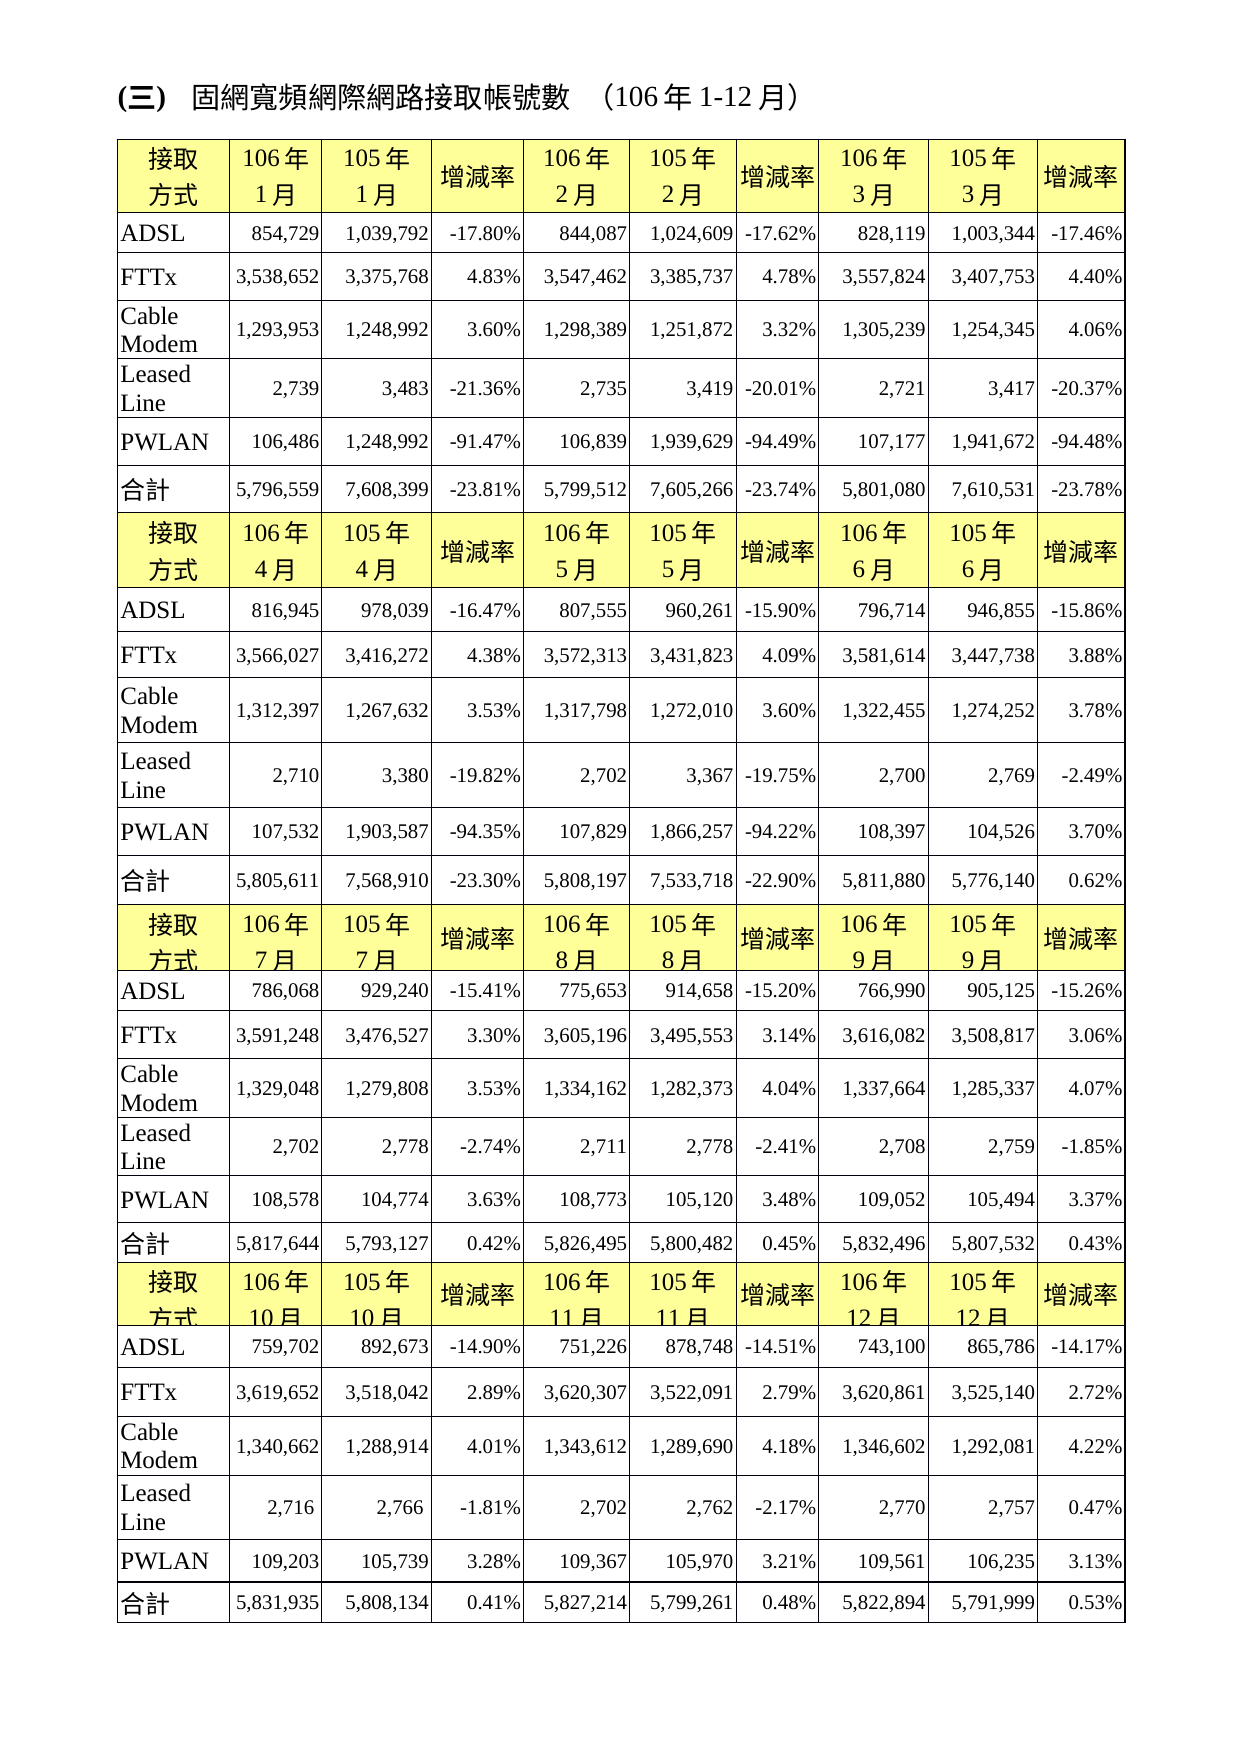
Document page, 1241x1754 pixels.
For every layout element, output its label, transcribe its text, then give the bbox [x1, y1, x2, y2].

table_cell PWLAN [118, 418, 229, 465]
table_cell 1,343,612 [524, 1417, 629, 1474]
table_cell 3.28% [432, 1540, 523, 1581]
table_cell PWLAN [118, 1540, 229, 1581]
table_cell 1,251,872 [630, 301, 736, 358]
table_cell -94.48% [1038, 418, 1124, 465]
table_cell 3.88% [1038, 632, 1124, 677]
table_cell 1,322,455 [819, 678, 928, 742]
table_cell 5,808,134 [322, 1583, 431, 1622]
table_cell 108,773 [524, 1176, 629, 1222]
table_cell 2,710 [230, 743, 321, 807]
table_cell Cable Modem [118, 301, 229, 358]
table_cell -23.74% [737, 466, 818, 512]
table_cell 105,494 [929, 1176, 1037, 1222]
table_cell 104,526 [929, 808, 1037, 855]
table_cell 3,522,091 [630, 1368, 736, 1416]
table_cell 3,431,823 [630, 632, 736, 677]
table_cell 3.13% [1038, 1540, 1124, 1581]
table_cell -19.82% [432, 743, 523, 807]
table_cell 3,495,553 [630, 1011, 736, 1058]
table_cell 106年 9月 [819, 905, 928, 970]
table_cell ADSL [118, 1326, 229, 1367]
table_cell 109,561 [819, 1540, 928, 1581]
table_header 105年 2月 [630, 140, 736, 212]
table_cell 3.70% [1038, 808, 1124, 855]
table_cell 增減率 [737, 1263, 818, 1325]
table_cell 3,619,652 [230, 1368, 321, 1416]
table_cell 105年 5月 [630, 513, 736, 587]
table_cell 5,822,894 [819, 1583, 928, 1622]
table_cell 2,702 [230, 1118, 321, 1175]
table_cell 828,119 [819, 213, 928, 252]
table_cell 2,716 [230, 1476, 321, 1539]
table_cell 786,068 [230, 971, 321, 1010]
table_cell 7,568,910 [322, 856, 431, 904]
table_cell -20.37% [1038, 359, 1124, 417]
table_cell -20.01% [737, 359, 818, 417]
table_header 增減率 [1038, 140, 1124, 212]
table_cell 4.07% [1038, 1059, 1124, 1117]
table_cell 878,748 [630, 1326, 736, 1367]
table_cell 1,024,609 [630, 213, 736, 252]
table_cell 4.04% [737, 1059, 818, 1117]
table_cell 3.30% [432, 1011, 523, 1058]
table_header 106年 3月 [819, 140, 928, 212]
table_cell 3,385,737 [630, 253, 736, 300]
table_cell 105年 8月 [630, 905, 736, 970]
table_cell 844,087 [524, 213, 629, 252]
table_cell 5,799,512 [524, 466, 629, 512]
table_cell 4.09% [737, 632, 818, 677]
table_cell 3,367 [630, 743, 736, 807]
table_cell 3.78% [1038, 678, 1124, 742]
table_cell -14.51% [737, 1326, 818, 1367]
table_cell 增減率 [432, 513, 523, 587]
table_cell FTTx [118, 632, 229, 677]
table_cell Leased Line [118, 743, 229, 807]
table_cell 1,289,690 [630, 1417, 736, 1474]
table_cell 增減率 [432, 905, 523, 970]
table_cell 1,003,344 [929, 213, 1037, 252]
table_cell 3.37% [1038, 1176, 1124, 1222]
table_cell 增減率 [432, 1263, 523, 1325]
table_cell -23.78% [1038, 466, 1124, 512]
table_cell 960,261 [630, 588, 736, 631]
table_cell -15.41% [432, 971, 523, 1010]
table_cell 1,340,662 [230, 1417, 321, 1474]
table_cell -2.17% [737, 1476, 818, 1539]
table_cell 1,292,081 [929, 1417, 1037, 1474]
table_cell 3.53% [432, 1059, 523, 1117]
table_cell -17.46% [1038, 213, 1124, 252]
table_cell 107,177 [819, 418, 928, 465]
table_cell 5,831,935 [230, 1583, 321, 1622]
table_cell 1,334,162 [524, 1059, 629, 1117]
table_cell 807,555 [524, 588, 629, 631]
table_cell ADSL [118, 213, 229, 252]
table_cell FTTx [118, 253, 229, 300]
table_cell 796,714 [819, 588, 928, 631]
table_cell 3.06% [1038, 1011, 1124, 1058]
table_cell -19.75% [737, 743, 818, 807]
table_cell 3,483 [322, 359, 431, 417]
table_cell 2,702 [524, 1476, 629, 1539]
table_cell 0.53% [1038, 1583, 1124, 1622]
table_cell 7,605,266 [630, 466, 736, 512]
table_cell 108,578 [230, 1176, 321, 1222]
table_cell 合計 [118, 1223, 229, 1262]
table_cell 5,805,611 [230, 856, 321, 904]
table_cell -1.85% [1038, 1118, 1124, 1175]
table_cell 105,739 [322, 1540, 431, 1581]
table_cell 107,829 [524, 808, 629, 855]
table_cell 4.22% [1038, 1417, 1124, 1474]
table_cell 接取 方式 [118, 513, 229, 587]
table_cell 2,721 [819, 359, 928, 417]
table_cell 743,100 [819, 1326, 928, 1367]
table_cell 3,581,614 [819, 632, 928, 677]
table_cell 合計 [118, 856, 229, 904]
table_cell Leased Line [118, 1118, 229, 1175]
table_cell 增減率 [1038, 513, 1124, 587]
table_cell 3,557,824 [819, 253, 928, 300]
table_cell 978,039 [322, 588, 431, 631]
table_cell 105年 11月 [630, 1263, 736, 1325]
table_cell Cable Modem [118, 678, 229, 742]
table_cell -15.20% [737, 971, 818, 1010]
table_cell -15.86% [1038, 588, 1124, 631]
table_cell -94.49% [737, 418, 818, 465]
table_cell 5,826,495 [524, 1223, 629, 1262]
table_cell 1,941,672 [929, 418, 1037, 465]
table_cell -15.90% [737, 588, 818, 631]
table_cell 1,254,345 [929, 301, 1037, 358]
table_cell 3,508,817 [929, 1011, 1037, 1058]
table_header 增減率 [737, 140, 818, 212]
table_cell 1,939,629 [630, 418, 736, 465]
table_cell 2,778 [322, 1118, 431, 1175]
table_cell 105年 10月 [322, 1263, 431, 1325]
table_cell 5,807,532 [929, 1223, 1037, 1262]
table_cell 105,970 [630, 1540, 736, 1581]
table_cell 104,774 [322, 1176, 431, 1222]
table_cell 5,791,999 [929, 1583, 1037, 1622]
table_cell 109,367 [524, 1540, 629, 1581]
table_cell 0.62% [1038, 856, 1124, 904]
table_cell 3,407,753 [929, 253, 1037, 300]
table_cell 4.83% [432, 253, 523, 300]
table_cell 1,337,664 [819, 1059, 928, 1117]
table_cell 0.48% [737, 1583, 818, 1622]
table_cell -94.22% [737, 808, 818, 855]
table_cell 2,735 [524, 359, 629, 417]
table_header 105年 3月 [929, 140, 1037, 212]
table_cell 766,990 [819, 971, 928, 1010]
table_cell 3,616,082 [819, 1011, 928, 1058]
table_cell 3.21% [737, 1540, 818, 1581]
table_cell 854,729 [230, 213, 321, 252]
table_cell 1,346,602 [819, 1417, 928, 1474]
table_cell 增減率 [1038, 1263, 1124, 1325]
table_cell -21.36% [432, 359, 523, 417]
table_cell 105年 9月 [929, 905, 1037, 970]
table_cell 合計 [118, 1583, 229, 1622]
table_cell -15.26% [1038, 971, 1124, 1010]
table_cell 105年 7月 [322, 905, 431, 970]
table_cell 775,653 [524, 971, 629, 1010]
table_cell 105年 6月 [929, 513, 1037, 587]
table_cell 105,120 [630, 1176, 736, 1222]
table_cell 2,711 [524, 1118, 629, 1175]
table_header 106年 2月 [524, 140, 629, 212]
table_cell 108,397 [819, 808, 928, 855]
table_cell 106年 5月 [524, 513, 629, 587]
table_cell 106,486 [230, 418, 321, 465]
table_cell 0.41% [432, 1583, 523, 1622]
table_cell 3,447,738 [929, 632, 1037, 677]
table_cell 3,476,527 [322, 1011, 431, 1058]
table_cell FTTx [118, 1011, 229, 1058]
table_cell 4.18% [737, 1417, 818, 1474]
table_cell 1,293,953 [230, 301, 321, 358]
table_cell -2.41% [737, 1118, 818, 1175]
table_cell 3,416,272 [322, 632, 431, 677]
table_cell 106年 8月 [524, 905, 629, 970]
table_cell 914,658 [630, 971, 736, 1010]
table_cell 865,786 [929, 1326, 1037, 1367]
table_cell Cable Modem [118, 1417, 229, 1474]
table_cell 929,240 [322, 971, 431, 1010]
table_cell -2.74% [432, 1118, 523, 1175]
table_cell 2,766 [322, 1476, 431, 1539]
table_cell -23.81% [432, 466, 523, 512]
table_cell 2,757 [929, 1476, 1037, 1539]
table_cell 1,288,914 [322, 1417, 431, 1474]
table_cell 905,125 [929, 971, 1037, 1010]
table_cell 892,673 [322, 1326, 431, 1367]
table_cell 1,305,239 [819, 301, 928, 358]
table_cell Leased Line [118, 1476, 229, 1539]
table_cell ADSL [118, 588, 229, 631]
table_cell 2,770 [819, 1476, 928, 1539]
table_cell 1,903,587 [322, 808, 431, 855]
table_cell 5,817,644 [230, 1223, 321, 1262]
table_cell Cable Modem [118, 1059, 229, 1117]
table_cell 1,282,373 [630, 1059, 736, 1117]
table_cell 3,525,140 [929, 1368, 1037, 1416]
list 固網寬頻網際網路接取帳號數 （106年1-12月） [117, 75, 1127, 117]
table_cell 4.38% [432, 632, 523, 677]
table_cell 7,533,718 [630, 856, 736, 904]
table_cell 3,380 [322, 743, 431, 807]
table_header 增減率 [432, 140, 523, 212]
table_cell 0.43% [1038, 1223, 1124, 1262]
table_cell -23.30% [432, 856, 523, 904]
table_cell 3.32% [737, 301, 818, 358]
table_cell 5,811,880 [819, 856, 928, 904]
table_cell 合計 [118, 466, 229, 512]
table_cell 109,052 [819, 1176, 928, 1222]
table_cell 5,827,214 [524, 1583, 629, 1622]
table_cell 1,298,389 [524, 301, 629, 358]
table_cell -14.90% [432, 1326, 523, 1367]
table_cell 107,532 [230, 808, 321, 855]
table_cell 5,801,080 [819, 466, 928, 512]
table_cell 1,267,632 [322, 678, 431, 742]
table_cell 0.42% [432, 1223, 523, 1262]
table_cell 751,226 [524, 1326, 629, 1367]
table_cell 增減率 [1038, 905, 1124, 970]
table_cell 3.63% [432, 1176, 523, 1222]
table_cell 3,547,462 [524, 253, 629, 300]
table_cell 1,248,992 [322, 418, 431, 465]
table_cell 105年 4月 [322, 513, 431, 587]
table_header 106年 1月 [230, 140, 321, 212]
table_cell 1,866,257 [630, 808, 736, 855]
table_cell Leased Line [118, 359, 229, 417]
table_cell ADSL [118, 971, 229, 1010]
table_cell 3,620,861 [819, 1368, 928, 1416]
table_cell 0.45% [737, 1223, 818, 1262]
table_cell 2,739 [230, 359, 321, 417]
table_cell 1,329,048 [230, 1059, 321, 1117]
table_cell 3,566,027 [230, 632, 321, 677]
table_cell -17.62% [737, 213, 818, 252]
table_cell 3.60% [737, 678, 818, 742]
table_cell 106,839 [524, 418, 629, 465]
table_cell 4.06% [1038, 301, 1124, 358]
table_cell 1,274,252 [929, 678, 1037, 742]
table_cell 3,620,307 [524, 1368, 629, 1416]
table_cell 946,855 [929, 588, 1037, 631]
table_cell 816,945 [230, 588, 321, 631]
table_cell 3,417 [929, 359, 1037, 417]
table_cell 0.47% [1038, 1476, 1124, 1539]
table_cell 106年 11月 [524, 1263, 629, 1325]
table_cell 5,799,261 [630, 1583, 736, 1622]
table_cell 5,796,559 [230, 466, 321, 512]
table_cell -94.35% [432, 808, 523, 855]
table_cell -91.47% [432, 418, 523, 465]
table_cell 3,572,313 [524, 632, 629, 677]
table_cell 5,793,127 [322, 1223, 431, 1262]
table_cell -16.47% [432, 588, 523, 631]
table_cell 2.89% [432, 1368, 523, 1416]
table_cell 106年 12月 [819, 1263, 928, 1325]
table_cell 106年 4月 [230, 513, 321, 587]
table_cell 2.79% [737, 1368, 818, 1416]
table_cell 5,800,482 [630, 1223, 736, 1262]
table_cell 5,808,197 [524, 856, 629, 904]
table_cell 2,708 [819, 1118, 928, 1175]
table_cell 4.78% [737, 253, 818, 300]
table_cell 2,769 [929, 743, 1037, 807]
table_cell 增減率 [737, 513, 818, 587]
table_cell 109,203 [230, 1540, 321, 1581]
table_cell 1,248,992 [322, 301, 431, 358]
table_cell 3.14% [737, 1011, 818, 1058]
table_cell 2,762 [630, 1476, 736, 1539]
table_cell 3,419 [630, 359, 736, 417]
table_cell 增減率 [737, 905, 818, 970]
table_cell -17.80% [432, 213, 523, 252]
table_cell 3,538,652 [230, 253, 321, 300]
table_cell 3.53% [432, 678, 523, 742]
table_cell 106年 6月 [819, 513, 928, 587]
table_cell 4.01% [432, 1417, 523, 1474]
table_cell 3,518,042 [322, 1368, 431, 1416]
table_cell -22.90% [737, 856, 818, 904]
table_cell 3,605,196 [524, 1011, 629, 1058]
table_cell 1,285,337 [929, 1059, 1037, 1117]
table_cell -14.17% [1038, 1326, 1124, 1367]
table_cell 3.60% [432, 301, 523, 358]
table_cell 759,702 [230, 1326, 321, 1367]
table_header 105年 1月 [322, 140, 431, 212]
table_cell 7,608,399 [322, 466, 431, 512]
table_cell 3,591,248 [230, 1011, 321, 1058]
table_cell PWLAN [118, 1176, 229, 1222]
table_cell 106年 7月 [230, 905, 321, 970]
table_cell 3.48% [737, 1176, 818, 1222]
table_cell 1,272,010 [630, 678, 736, 742]
table_cell 1,039,792 [322, 213, 431, 252]
table_cell 1,312,397 [230, 678, 321, 742]
table_header 接取 方式 [118, 140, 229, 212]
table_cell 7,610,531 [929, 466, 1037, 512]
table_cell FTTx [118, 1368, 229, 1416]
table_cell 5,776,140 [929, 856, 1037, 904]
table_cell 接取 方式 [118, 905, 229, 970]
table_cell -1.81% [432, 1476, 523, 1539]
table_cell 2,700 [819, 743, 928, 807]
table_cell 1,279,808 [322, 1059, 431, 1117]
table_cell 4.40% [1038, 253, 1124, 300]
table_cell 2.72% [1038, 1368, 1124, 1416]
table_cell 106,235 [929, 1540, 1037, 1581]
table_cell 1,317,798 [524, 678, 629, 742]
table_cell 3,375,768 [322, 253, 431, 300]
table_cell 2,759 [929, 1118, 1037, 1175]
table_cell 5,832,496 [819, 1223, 928, 1262]
table_cell 106年 10月 [230, 1263, 321, 1325]
table_cell 接取 方式 [118, 1263, 229, 1325]
table_cell 105年 12月 [929, 1263, 1037, 1325]
table_cell 2,778 [630, 1118, 736, 1175]
table_cell -2.49% [1038, 743, 1124, 807]
table_cell PWLAN [118, 808, 229, 855]
table_cell 2,702 [524, 743, 629, 807]
